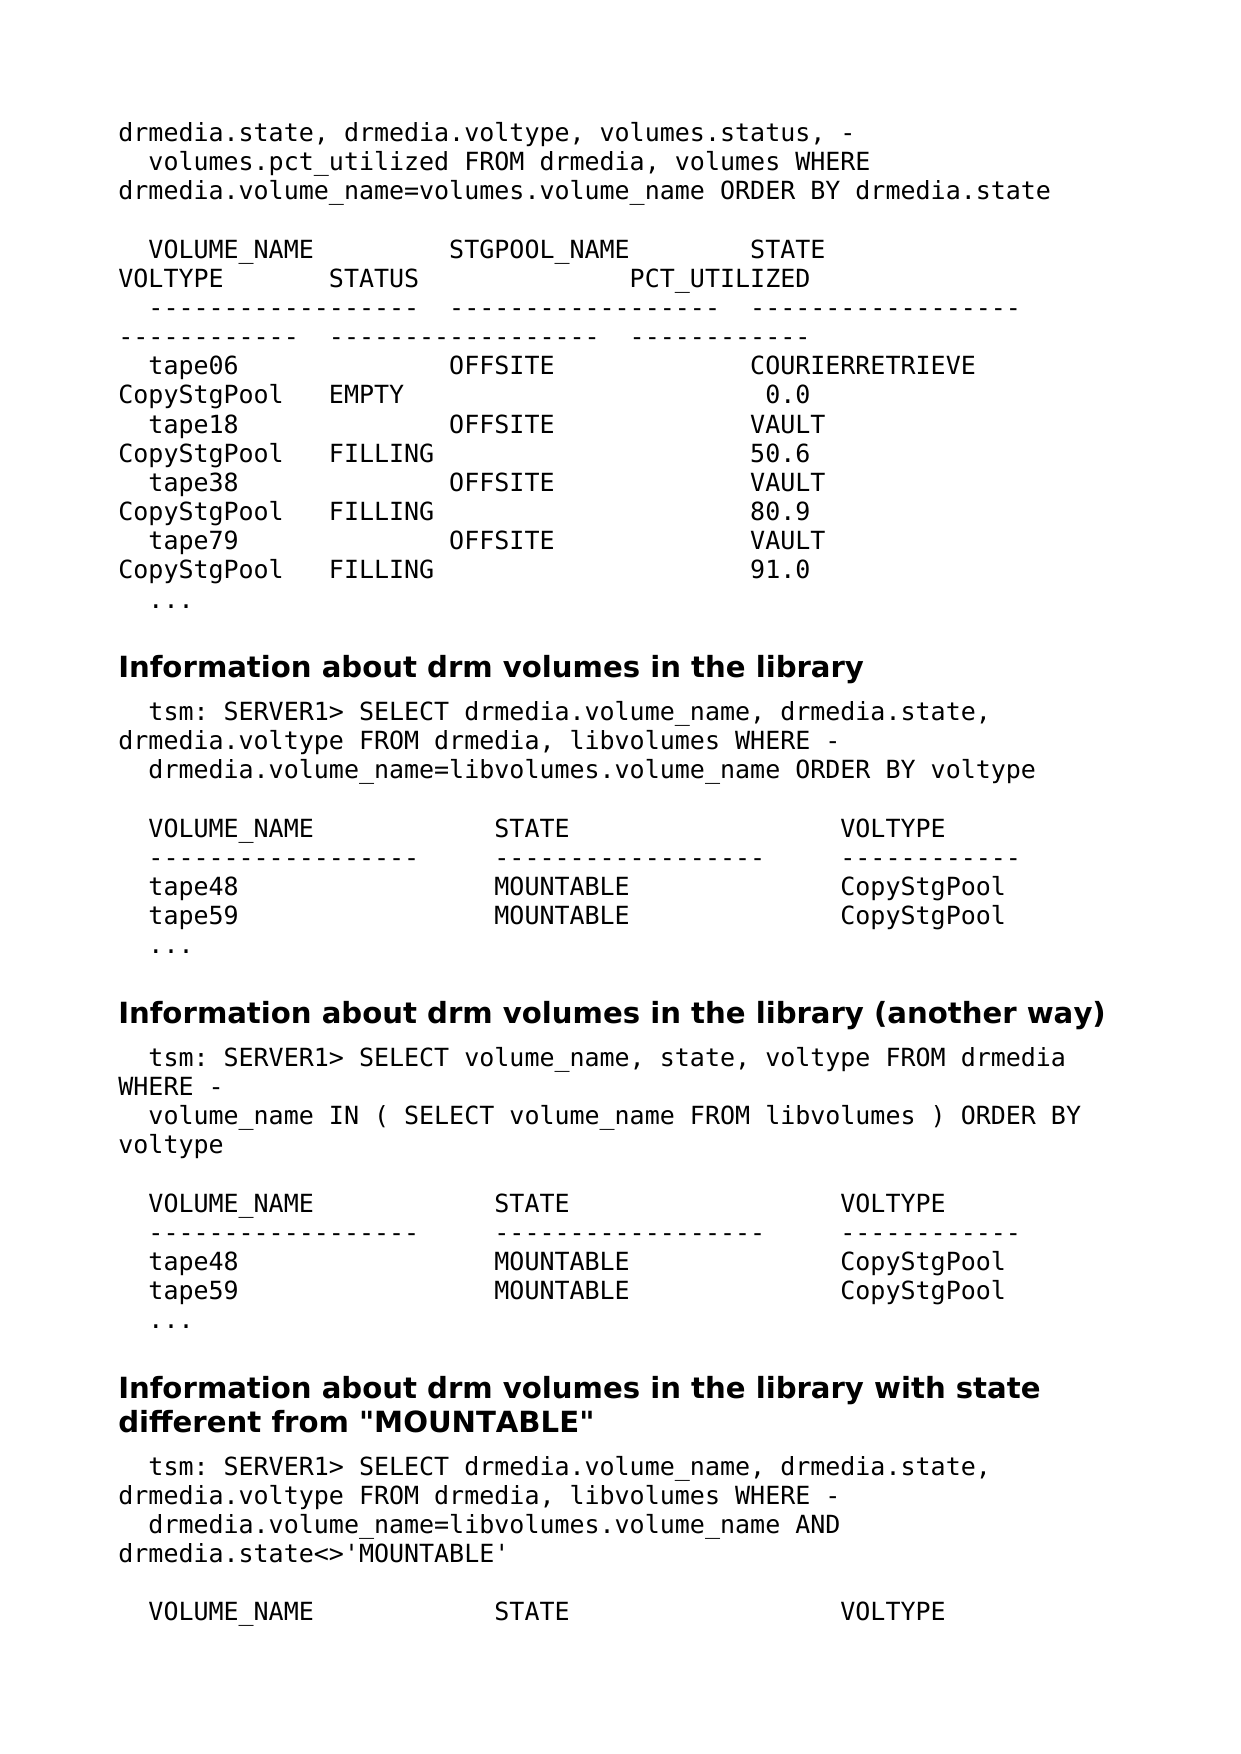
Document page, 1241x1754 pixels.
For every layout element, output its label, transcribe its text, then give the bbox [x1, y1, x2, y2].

subtitle Information about drm volumes in the library (another way) [118, 996, 1122, 1030]
text tsm: SERVER1> SELECT drmedia.volume_name, drmedia.state, drmedia.voltype FROM drmedia, libvolumes WHERE - drmedia.volume_name=libvolumes.volume_name ORDER BY voltype VOLUME_NAME STATE VOLTYPE ------------------ ------------------ ------------ tape48 MOUNTABLE CopyStgPool tape59 MOUNTABLE CopyStgPool ... [118, 697, 1122, 960]
text tsm: SERVER1> SELECT drmedia.volume_name, drmedia.state, drmedia.voltype FROM drmedia, libvolumes WHERE - drmedia.volume_name=libvolumes.volume_name AND drmedia.state<>'MOUNTABLE' VOLUME_NAME STATE VOLTYPE [118, 1452, 1122, 1627]
subtitle Information about drm volumes in the library [118, 651, 1122, 685]
subtitle Information about drm volumes in the library with state different from "MOUNTABLE" [118, 1371, 1122, 1439]
text tsm: SERVER1> SELECT volume_name, state, voltype FROM drmedia WHERE - volume_name IN ( SELECT volume_name FROM libvolumes ) ORDER BY voltype VOLUME_NAME STATE VOLTYPE ------------------ ------------------ ------------ tape48 MOUNTABLE CopyStgPool tape59 MOUNTABLE CopyStgPool ... [118, 1043, 1122, 1334]
text drmedia.state, drmedia.voltype, volumes.status, - volumes.pct_utilized FROM drmedia, volumes WHERE drmedia.volume_name=volumes.volume_name ORDER BY drmedia.state VOLUME_NAME STGPOOL_NAME STATE VOLTYPE STATUS PCT_UTILIZED ------------------ ------------------ ------------------ ------------ ------------------ ------------ tape06 OFFSITE COURIERRETRIEVE CopyStgPool EMPTY 0.0 tape18 OFFSITE VAULT CopyStgPool FILLING 50.6 tape38 OFFSITE VAULT CopyStgPool FILLING 80.9 tape79 OFFSITE VAULT CopyStgPool FILLING 91.0 ... [118, 118, 1122, 614]
